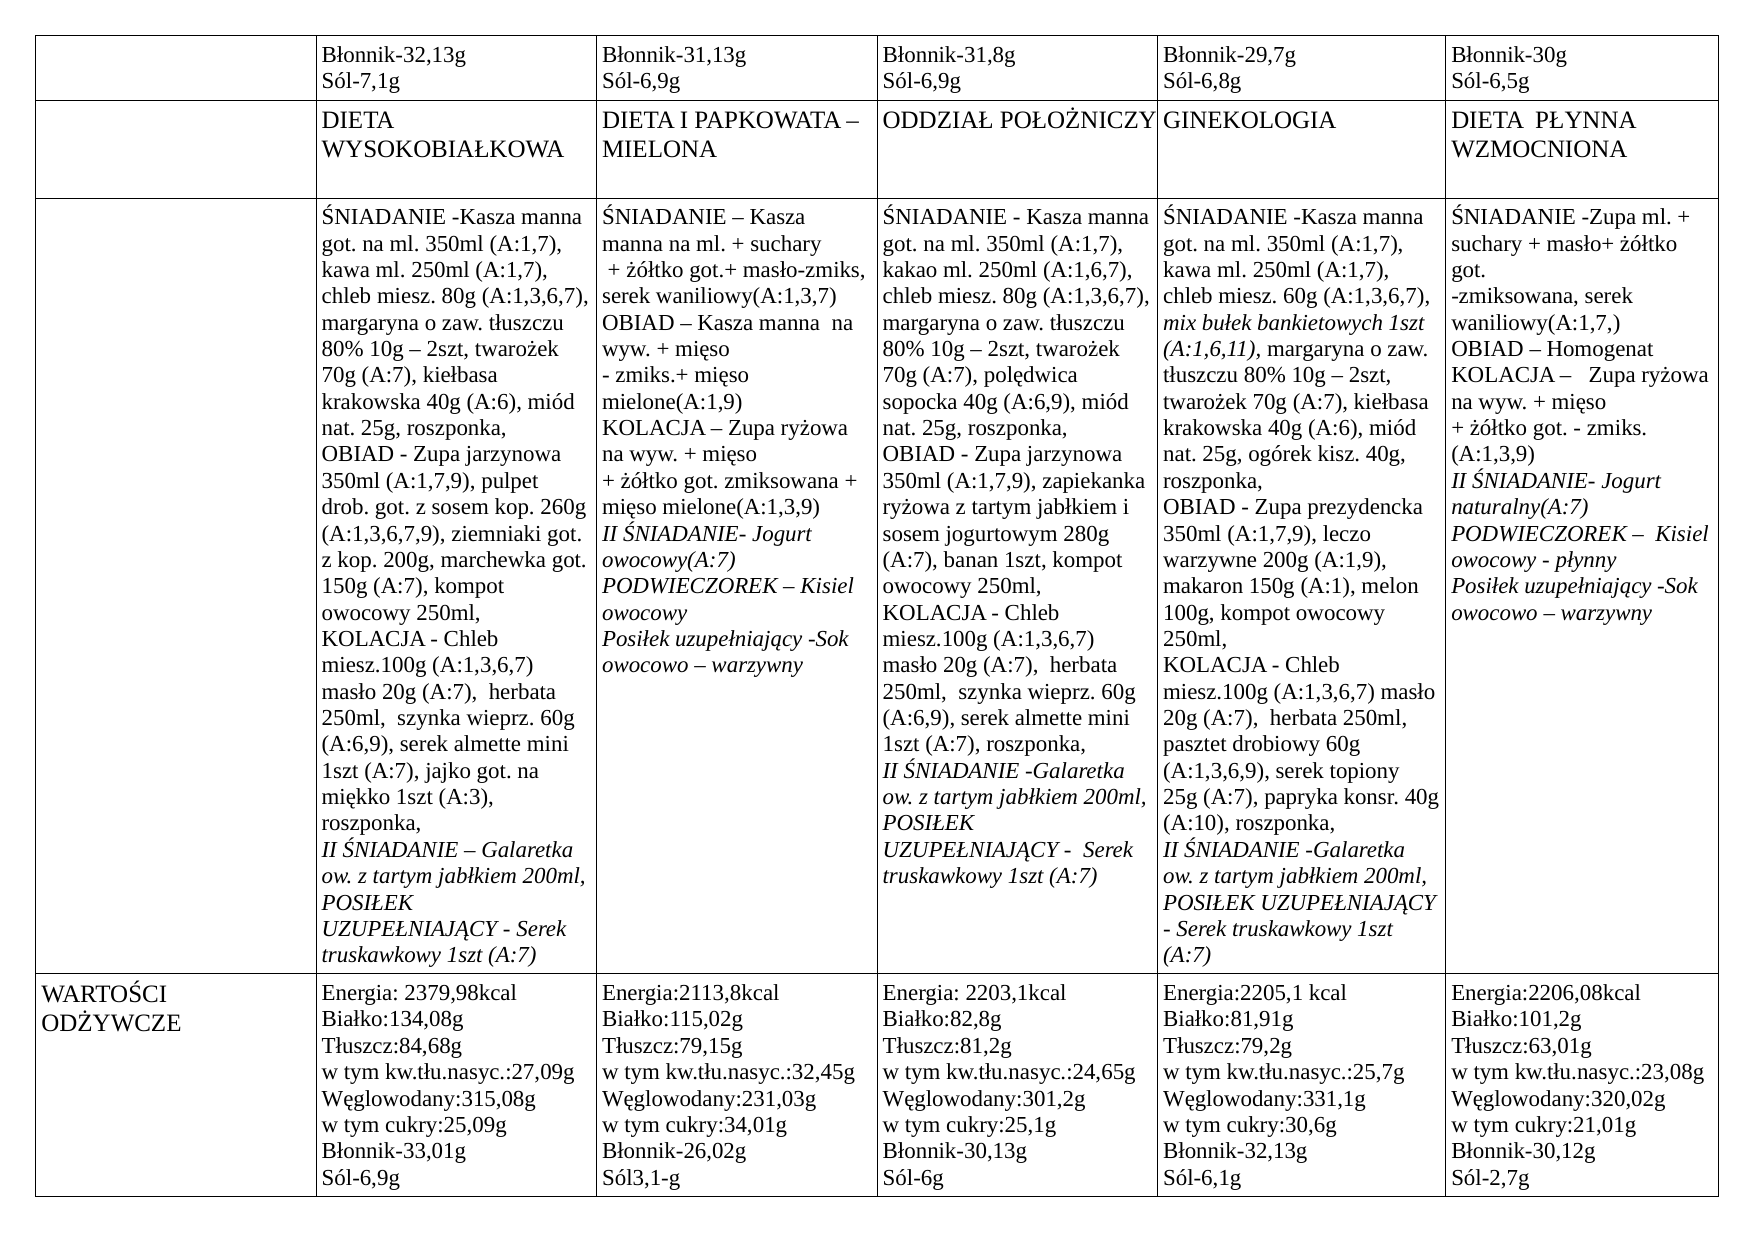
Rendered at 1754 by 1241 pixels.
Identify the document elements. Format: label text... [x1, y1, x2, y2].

table_cell [36, 36, 316, 100]
table_cell [36, 199, 316, 973]
table_cell ŚNIADANIE -Kasza manna got. na ml. 350ml (A:1,7), kawa ml. 250ml (A:1,7), chleb miesz. 60g (A:1,3,6,7), mix bułek bankietowych 1szt (A:1,6,11), margaryna o zaw. tłuszczu 80% 10g – 2szt, twarożek 70g (A:7), kiełbasa krakowska 40g (A:6), miód nat. 25g, ogórek kisz. 40g, roszponka, OBIAD - Zupa prezydencka 350ml (A:1,7,9), leczo warzywne 200g (A:1,9), makaron 150g (A:1), melon 100g, kompot owocowy 250ml, KOLACJA - Chleb miesz.100g (A:1,3,6,7) masło 20g (A:7), herbata 250ml, pasztet drobiowy 60g (A:1,3,6,9), serek topiony 25g (A:7), papryka konsr. 40g (A:10), roszponka, II ŚNIADANIE -Galaretka ow. z tartym jabłkiem 200ml, POSIŁEK UZUPEŁNIAJĄCY - Serek truskawkowy 1szt (A:7) [1158, 199, 1445, 973]
table_cell ŚNIADANIE -Zupa ml. + suchary + masło+ żółtko got. -zmiksowana, serek waniliowy(A:1,7,) OBIAD – Homogenat KOLACJA – Zupa ryżowa na wyw. + mięso + żółtko got. - zmiks. (A:1,3,9) II ŚNIADANIE- Jogurt naturalny(A:7) PODWIECZOREK – Kisiel owocowy - płynny Posiłek uzupełniający -Sok owocowo – warzywny [1446, 199, 1718, 973]
table_cell Błonnik-30g Sól-6,5g [1446, 36, 1718, 100]
table_cell ODDZIAŁ POŁOŻNICZY [878, 101, 1157, 197]
table_cell ŚNIADANIE -Kasza manna got. na ml. 350ml (A:1,7), kawa ml. 250ml (A:1,7), chleb miesz. 80g (A:1,3,6,7), margaryna o zaw. tłuszczu 80% 10g – 2szt, twarożek 70g (A:7), kiełbasa krakowska 40g (A:6), miód nat. 25g, roszponka, OBIAD - Zupa jarzynowa 350ml (A:1,7,9), pulpet drob. got. z sosem kop. 260g (A:1,3,6,7,9), ziemniaki got. z kop. 200g, marchewka got. 150g (A:7), kompot owocowy 250ml, KOLACJA - Chleb miesz.100g (A:1,3,6,7) masło 20g (A:7), herbata 250ml, szynka wieprz. 60g (A:6,9), serek almette mini 1szt (A:7), jajko got. na miękko 1szt (A:3), roszponka, II ŚNIADANIE – Galaretka ow. z tartym jabłkiem 200ml, POSIŁEK UZUPEŁNIAJĄCY - Serek truskawkowy 1szt (A:7) [317, 199, 596, 973]
table_cell Energia:2113,8kcal Białko:115,02g Tłuszcz:79,15g w tym kw.tłu.nasyc.:32,45g Węglowodany:231,03g w tym cukry:34,01g Błonnik-26,02g Sól3,1-g [597, 974, 877, 1196]
table_cell Błonnik-32,13g Sól-7,1g [317, 36, 596, 100]
table_cell DIETA I PAPKOWATA – MIELONA [597, 101, 877, 197]
table_cell WARTOŚCI ODŻYWCZE [36, 974, 316, 1196]
table_cell DIETA PŁYNNA WZMOCNIONA [1446, 101, 1718, 197]
table_cell ŚNIADANIE - Kasza manna got. na ml. 350ml (A:1,7), kakao ml. 250ml (A:1,6,7), chleb miesz. 80g (A:1,3,6,7), margaryna o zaw. tłuszczu 80% 10g – 2szt, twarożek 70g (A:7), polędwica sopocka 40g (A:6,9), miód nat. 25g, roszponka, OBIAD - Zupa jarzynowa 350ml (A:1,7,9), zapiekanka ryżowa z tartym jabłkiem i sosem jogurtowym 280g (A:7), banan 1szt, kompot owocowy 250ml, KOLACJA - Chleb miesz.100g (A:1,3,6,7) masło 20g (A:7), herbata 250ml, szynka wieprz. 60g (A:6,9), serek almette mini 1szt (A:7), roszponka, II ŚNIADANIE -Galaretka ow. z tartym jabłkiem 200ml, POSIŁEK UZUPEŁNIAJĄCY - Serek truskawkowy 1szt (A:7) [878, 199, 1157, 973]
table_cell Błonnik-31,13g Sól-6,9g [597, 36, 877, 100]
table_cell Energia:2205,1 kcal Białko:81,91g Tłuszcz:79,2g w tym kw.tłu.nasyc.:25,7g Węglowodany:331,1g w tym cukry:30,6g Błonnik-32,13g Sól-6,1g [1158, 974, 1445, 1196]
table_cell ŚNIADANIE – Kasza manna na ml. + suchary + żółtko got.+ masło-zmiks, serek waniliowy(A:1,3,7) OBIAD – Kasza manna na wyw. + mięso - zmiks.+ mięso mielone(A:1,9) KOLACJA – Zupa ryżowa na wyw. + mięso + żółtko got. zmiksowana + mięso mielone(A:1,3,9) II ŚNIADANIE- Jogurt owocowy(A:7) PODWIECZOREK – Kisiel owocowy Posiłek uzupełniający -Sok owocowo – warzywny [597, 199, 877, 973]
table_cell Błonnik-29,7g Sól-6,8g [1158, 36, 1445, 100]
table_cell Energia:2206,08kcal Białko:101,2g Tłuszcz:63,01g w tym kw.tłu.nasyc.:23,08g Węglowodany:320,02g w tym cukry:21,01g Błonnik-30,12g Sól-2,7g [1446, 974, 1718, 1196]
table_cell Energia: 2379,98kcal Białko:134,08g Tłuszcz:84,68g w tym kw.tłu.nasyc.:27,09g Węglowodany:315,08g w tym cukry:25,09g Błonnik-33,01g Sól-6,9g [317, 974, 596, 1196]
table_cell [36, 101, 316, 197]
table_cell Energia: 2203,1kcal Białko:82,8g Tłuszcz:81,2g w tym kw.tłu.nasyc.:24,65g Węglowodany:301,2g w tym cukry:25,1g Błonnik-30,13g Sól-6g [878, 974, 1157, 1196]
table_cell Błonnik-31,8g Sól-6,9g [878, 36, 1157, 100]
table_cell DIETA WYSOKOBIAŁKOWA [317, 101, 596, 197]
table_cell GINEKOLOGIA [1158, 101, 1445, 197]
